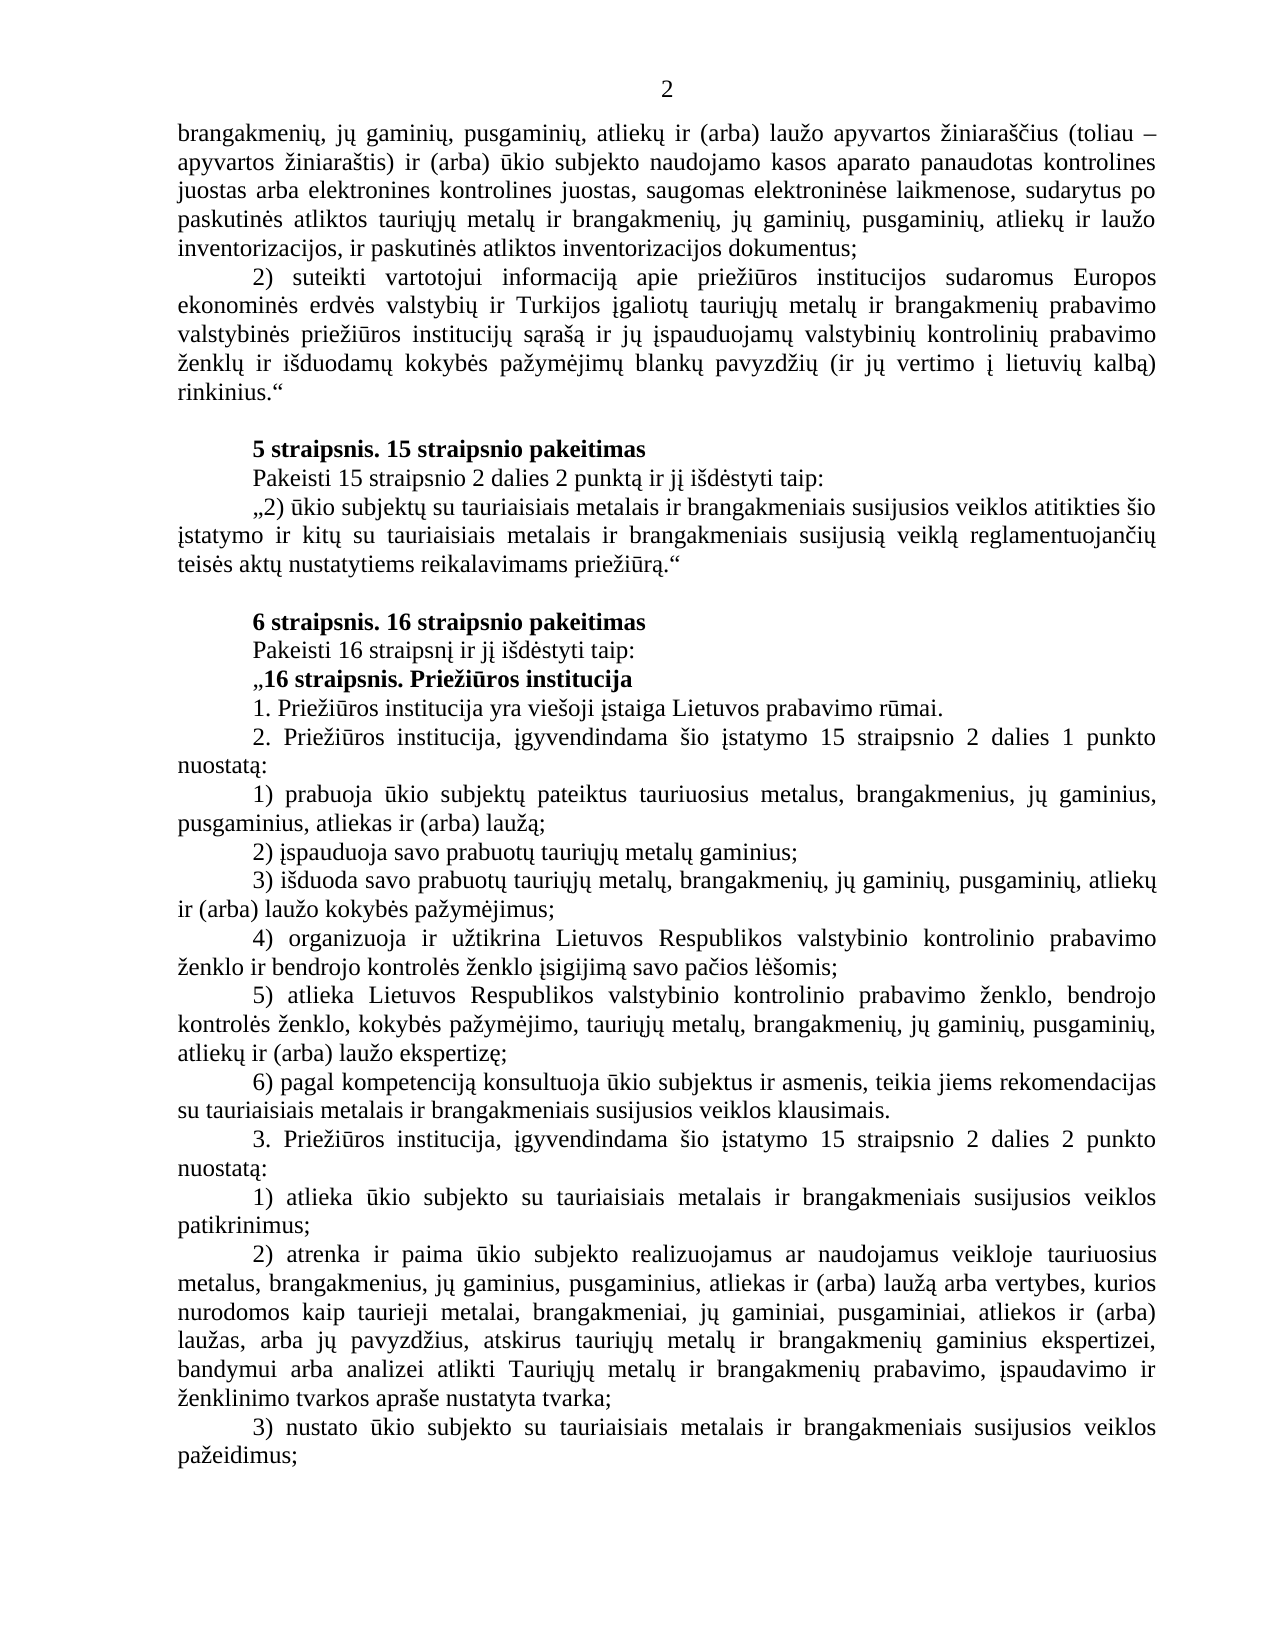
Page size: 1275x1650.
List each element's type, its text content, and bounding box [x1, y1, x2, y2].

text 4) organizuoja ir užtikrina Lietuvos Respublikos valstybinio kontrolinio prabavimo ženklo ir bendrojo kontrolės ženklo įsigijimą savo pačios lėšomis; [177, 923, 1157, 981]
text 6 straipsnis. 16 straipsnio pakeitimas [177, 607, 1157, 636]
text 2) įspauduoja savo prabuotų tauriųjų metalų gaminius; [177, 837, 1157, 866]
text 3) išduoda savo prabuotų tauriųjų metalų, brangakmenių, jų gaminių, pusgaminių, atliekų ir (arba) laužo kokybės pažymėjimus; [177, 866, 1157, 923]
text 3. Priežiūros institucija, įgyvendindama šio įstatymo 15 straipsnio 2 dalies 2 punkto nuostatą: [177, 1124, 1157, 1182]
text 2. Priežiūros institucija, įgyvendindama šio įstatymo 15 straipsnio 2 dalies 1 punkto nuostatą: [177, 722, 1157, 779]
text Pakeisti 16 straipsnį ir jį išdėstyti taip: [177, 636, 1157, 664]
text 6) pagal kompetenciją konsultuoja ūkio subjektus ir asmenis, teikia jiems rekomendacijas su tauriaisiais metalais ir brangakmeniais susijusios veiklos klausimais. [177, 1067, 1157, 1124]
text 1) prabuoja ūkio subjektų pateiktus tauriuosius metalus, brangakmenius, jų gaminius, pusgaminius, atliekas ir (arba) laužą; [177, 779, 1157, 837]
text 2) atrenka ir paima ūkio subjekto realizuojamus ar naudojamus veikloje tauriuosius metalus, brangakmenius, jų gaminius, pusgaminius, atliekas ir (arba) laužą arba vertybes, kurios nurodomos kaip taurieji metalai, brangakmeniai, jų gaminiai, pusgaminiai, atliekos ir (arba) laužas, arba jų pavyzdžius, atskirus tauriųjų metalų ir brangakmenių gaminius ekspertizei, bandymui arba analizei atlikti Tauriųjų metalų ir brangakmenių prabavimo, įspaudavimo ir ženklinimo tvarkos apraše nustatyta tvarka; [177, 1239, 1157, 1412]
text „2) ūkio subjektų su tauriaisiais metalais ir brangakmeniais susijusios veiklos atitikties šio įstatymo ir kitų su tauriaisiais metalais ir brangakmeniais susijusią veiklą reglamentuojančių teisės aktų nustatytiems reikalavimams priežiūrą.“ [177, 492, 1157, 578]
text 1. Priežiūros institucija yra viešoji įstaiga Lietuvos prabavimo rūmai. [177, 693, 1157, 722]
text 2) suteikti vartotojui informaciją apie priežiūros institucijos sudaromus Europos ekonominės erdvės valstybių ir Turkijos įgaliotų tauriųjų metalų ir brangakmenių prabavimo valstybinės priežiūros institucijų sąrašą ir jų įspauduojamų valstybinių kontrolinių prabavimo ženklų ir išduodamų kokybės pažymėjimų blankų pavyzdžių (ir jų vertimo į lietuvių kalbą) rinkinius.“ [177, 262, 1157, 406]
text brangakmenių, jų gaminių, pusgaminių, atliekų ir (arba) laužo apyvartos žiniaraščius (toliau – apyvartos žiniaraštis) ir (arba) ūkio subjekto naudojamo kasos aparato panaudotas kontrolines juostas arba elektronines kontrolines juostas, saugomas elektroninėse laikmenose, sudarytus po paskutinės atliktos tauriųjų metalų ir brangakmenių, jų gaminių, pusgaminių, atliekų ir laužo inventorizacijos, ir paskutinės atliktos inventorizacijos dokumentus; [177, 118, 1157, 262]
text 1) atlieka ūkio subjekto su tauriaisiais metalais ir brangakmeniais susijusios veiklos patikrinimus; [177, 1182, 1157, 1239]
text Pakeisti 15 straipsnio 2 dalies 2 punktą ir jį išdėstyti taip: [177, 463, 1157, 492]
text 3) nustato ūkio subjekto su tauriaisiais metalais ir brangakmeniais susijusios veiklos pažeidimus; [177, 1412, 1157, 1469]
text 5 straipsnis. 15 straipsnio pakeitimas [177, 434, 1157, 463]
text 5) atlieka Lietuvos Respublikos valstybinio kontrolinio prabavimo ženklo, bendrojo kontrolės ženklo, kokybės pažymėjimo, tauriųjų metalų, brangakmenių, jų gaminių, pusgaminių, atliekų ir (arba) laužo ekspertizę; [177, 981, 1157, 1067]
text „16 straipsnis. Priežiūros institucija [177, 664, 1157, 693]
